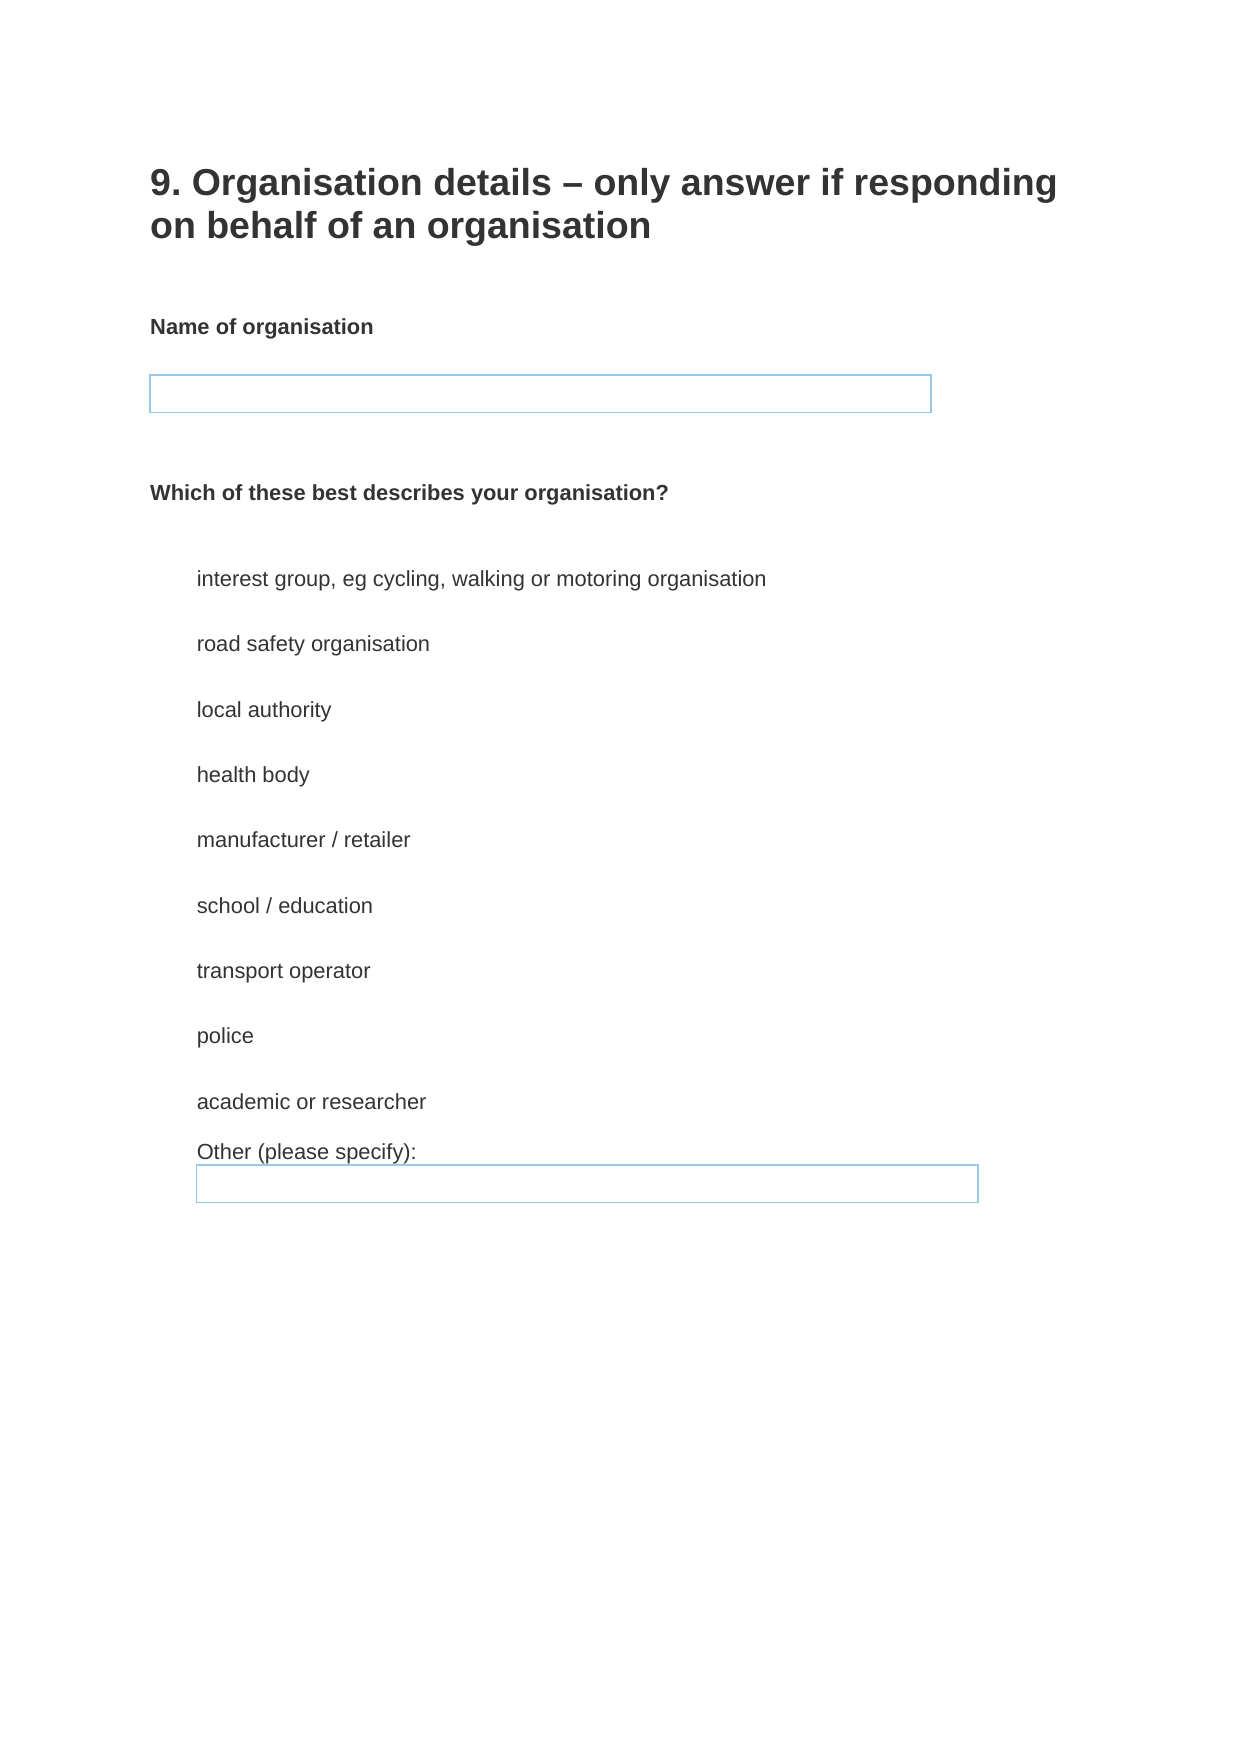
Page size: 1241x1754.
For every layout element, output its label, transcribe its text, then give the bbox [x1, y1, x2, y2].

table_cell local authority [197, 671, 979, 737]
table_cell school / education [197, 868, 979, 933]
table_cell [150, 1063, 197, 1129]
table_cell [150, 802, 197, 867]
table_header [197, 1166, 977, 1201]
table_cell police [197, 998, 979, 1063]
table_cell [150, 998, 197, 1063]
table_cell manufacturer / retailer [197, 802, 979, 867]
table_cell health body [197, 737, 979, 802]
table_cell [150, 933, 197, 998]
table_cell academic or researcher [197, 1063, 979, 1129]
table_header interest group, eg cycling, walking or motoring organisation [197, 541, 979, 606]
text 9. Organisation details – only answer if responding on behalf of an organisation [150, 160, 1090, 247]
table_cell [150, 737, 197, 802]
table_cell road safety organisation [197, 606, 979, 671]
table_cell transport operator [197, 933, 979, 998]
subtitle Name of organisation [150, 313, 1090, 339]
table_cell Other (please specify): [197, 1129, 979, 1164]
table_cell [150, 1129, 197, 1203]
table_cell [150, 671, 197, 737]
table_cell [150, 606, 197, 671]
table_cell [150, 868, 197, 933]
subtitle Which of these best describes your organisation? [150, 480, 1090, 505]
table_header [150, 541, 197, 606]
table_header [151, 376, 930, 412]
